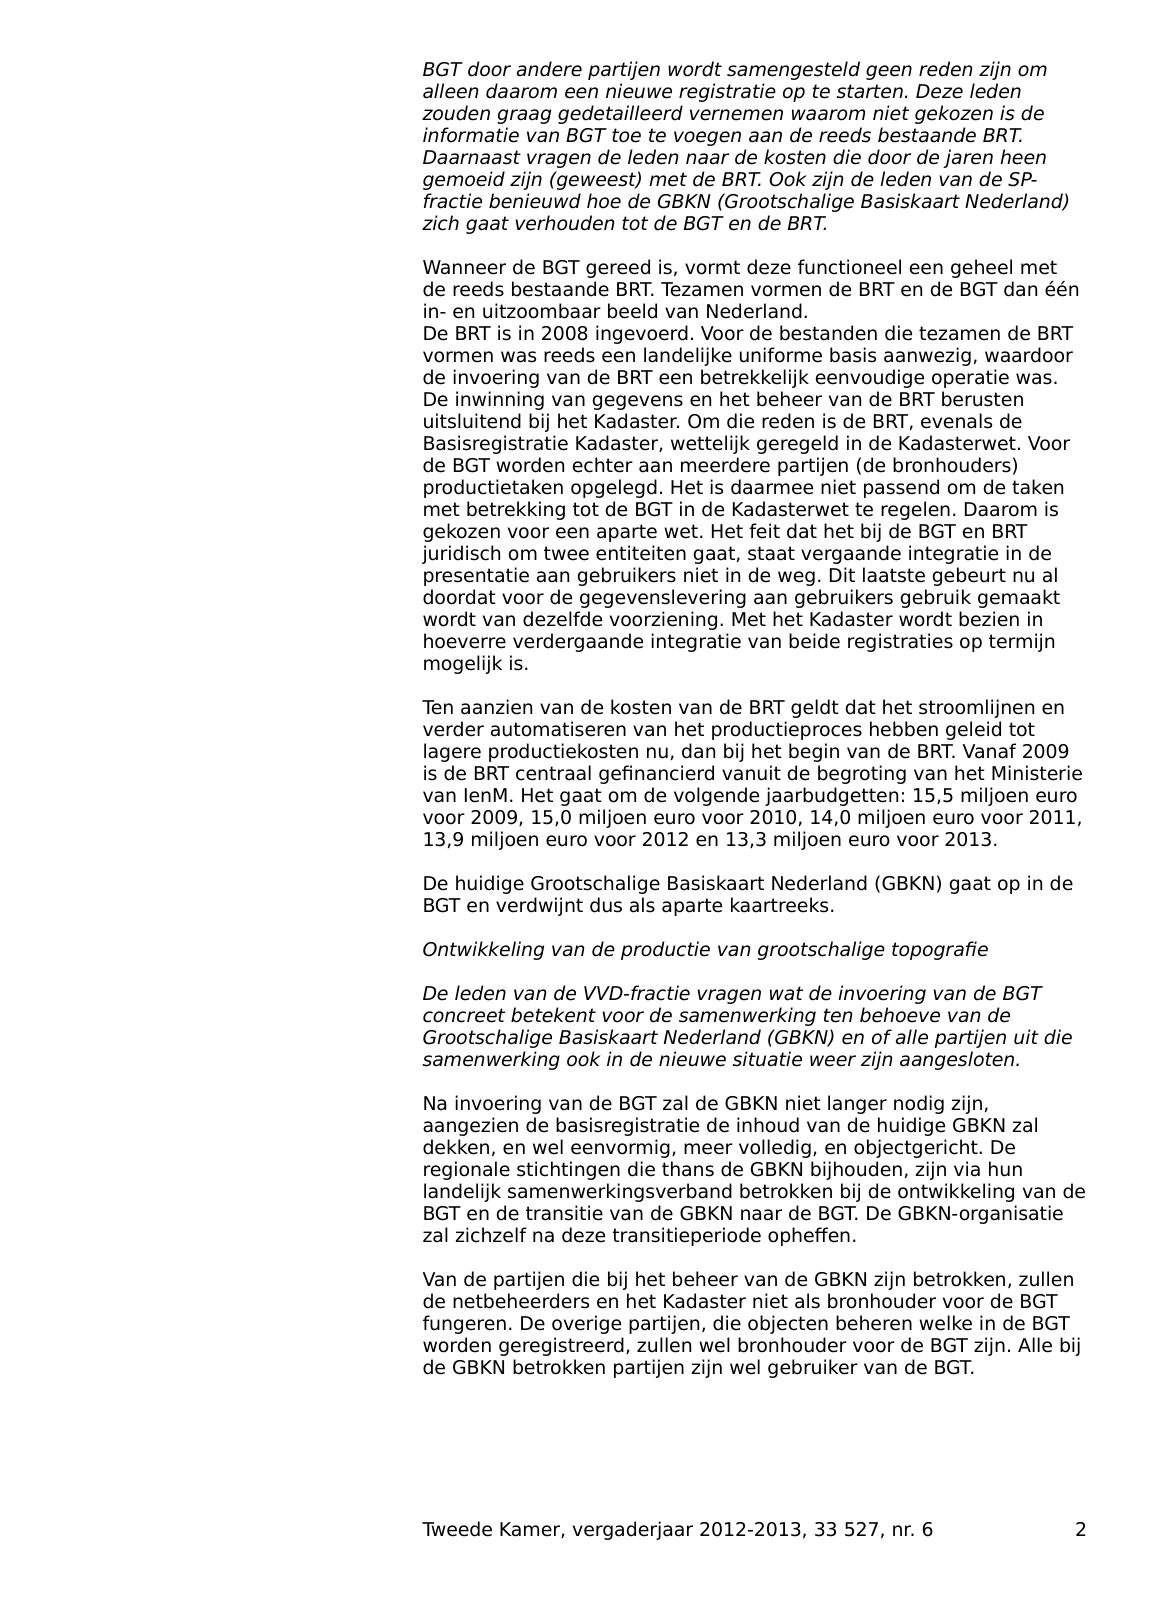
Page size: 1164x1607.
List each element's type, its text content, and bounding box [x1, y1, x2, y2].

text BGT door andere partijen wordt samengesteld geen reden zijn om alleen daarom een nieuwe registratie op te starten. Deze leden zouden graag gedetailleerd vernemen waarom niet gekozen is de informatie van BGT toe te voegen aan de reeds bestaande BRT. Daarnaast vragen de leden naar de kosten die door de jaren heen gemoeid zijn (geweest) met de BRT. Ook zijn de leden van de SP-fractie benieuwd hoe de GBKN (Grootschalige Basiskaart Nederland) zich gaat verhouden tot de BGT en de BRT. [422, 59, 1087, 235]
text Ten aanzien van de kosten van de BRT geldt dat het stroomlijnen en verder automatiseren van het productieproces hebben geleid tot lagere productiekosten nu, dan bij het begin van de BRT. Vanaf 2009 is de BRT centraal gefinancierd vanuit de begroting van het Ministerie van IenM. Het gaat om de volgende jaarbudgetten: 15,5 miljoen euro voor 2009, 15,0 miljoen euro voor 2010, 14,0 miljoen euro voor 2011, 13,9 miljoen euro voor 2012 en 13,3 miljoen euro voor 2013. [422, 697, 1087, 851]
text De BRT is in 2008 ingevoerd. Voor de bestanden die tezamen de BRT vormen was reeds een landelijke uniforme basis aanwezig, waardoor de invoering van de BRT een betrekkelijk eenvoudige operatie was. De inwinning van gegevens en het beheer van de BRT berusten uitsluitend bij het Kadaster. Om die reden is de BRT, evenals de Basisregistratie Kadaster, wettelijk geregeld in de Kadasterwet. Voor de BGT worden echter aan meerdere partijen (de bronhouders) productietaken opgelegd. Het is daarmee niet passend om de taken met betrekking tot de BGT in de Kadasterwet te regelen. Daarom is gekozen voor een aparte wet. Het feit dat het bij de BGT en BRT juridisch om twee entiteiten gaat, staat vergaande integratie in de presentatie aan gebruikers niet in de weg. Dit laatste gebeurt nu al doordat voor de gegevenslevering aan gebruikers gebruik gemaakt wordt van dezelfde voorziening. Met het Kadaster wordt bezien in hoeverre verdergaande integratie van beide registraties op termijn mogelijk is. [422, 323, 1087, 675]
text Na invoering van de BGT zal de GBKN niet langer nodig zijn, aangezien de basisregistratie de inhoud van de huidige GBKN zal dekken, en wel eenvormig, meer volledig, en objectgericht. De regionale stichtingen die thans de GBKN bijhouden, zijn via hun landelijk samenwerkingsverband betrokken bij de ontwikkeling van de BGT en de transitie van de GBKN naar de BGT. De GBKN-organisatie zal zichzelf na deze transitieperiode opheffen. [422, 1093, 1087, 1247]
text De leden van de VVD-fractie vragen wat de invoering van de BGT concreet betekent voor de samenwerking ten behoeve van de Grootschalige Basiskaart Nederland (GBKN) en of alle partijen uit die samenwerking ook in de nieuwe situatie weer zijn aangesloten. [422, 983, 1087, 1071]
text Wanneer de BGT gereed is, vormt deze functioneel een geheel met de reeds bestaande BRT. Tezamen vormen de BRT en de BGT dan één in- en uitzoombaar beeld van Nederland. [422, 257, 1087, 323]
text Van de partijen die bij het beheer van de GBKN zijn betrokken, zullen de netbeheerders en het Kadaster niet als bronhouder voor de BGT fungeren. De overige partijen, die objecten beheren welke in de BGT worden geregistreerd, zullen wel bronhouder voor de BGT zijn. Alle bij de GBKN betrokken partijen zijn wel gebruiker van de BGT. [422, 1269, 1087, 1379]
text De huidige Grootschalige Basiskaart Nederland (GBKN) gaat op in de BGT en verdwijnt dus als aparte kaartreeks. [422, 873, 1087, 917]
subtitle Ontwikkeling van de productie van grootschalige topografie [422, 939, 1087, 961]
